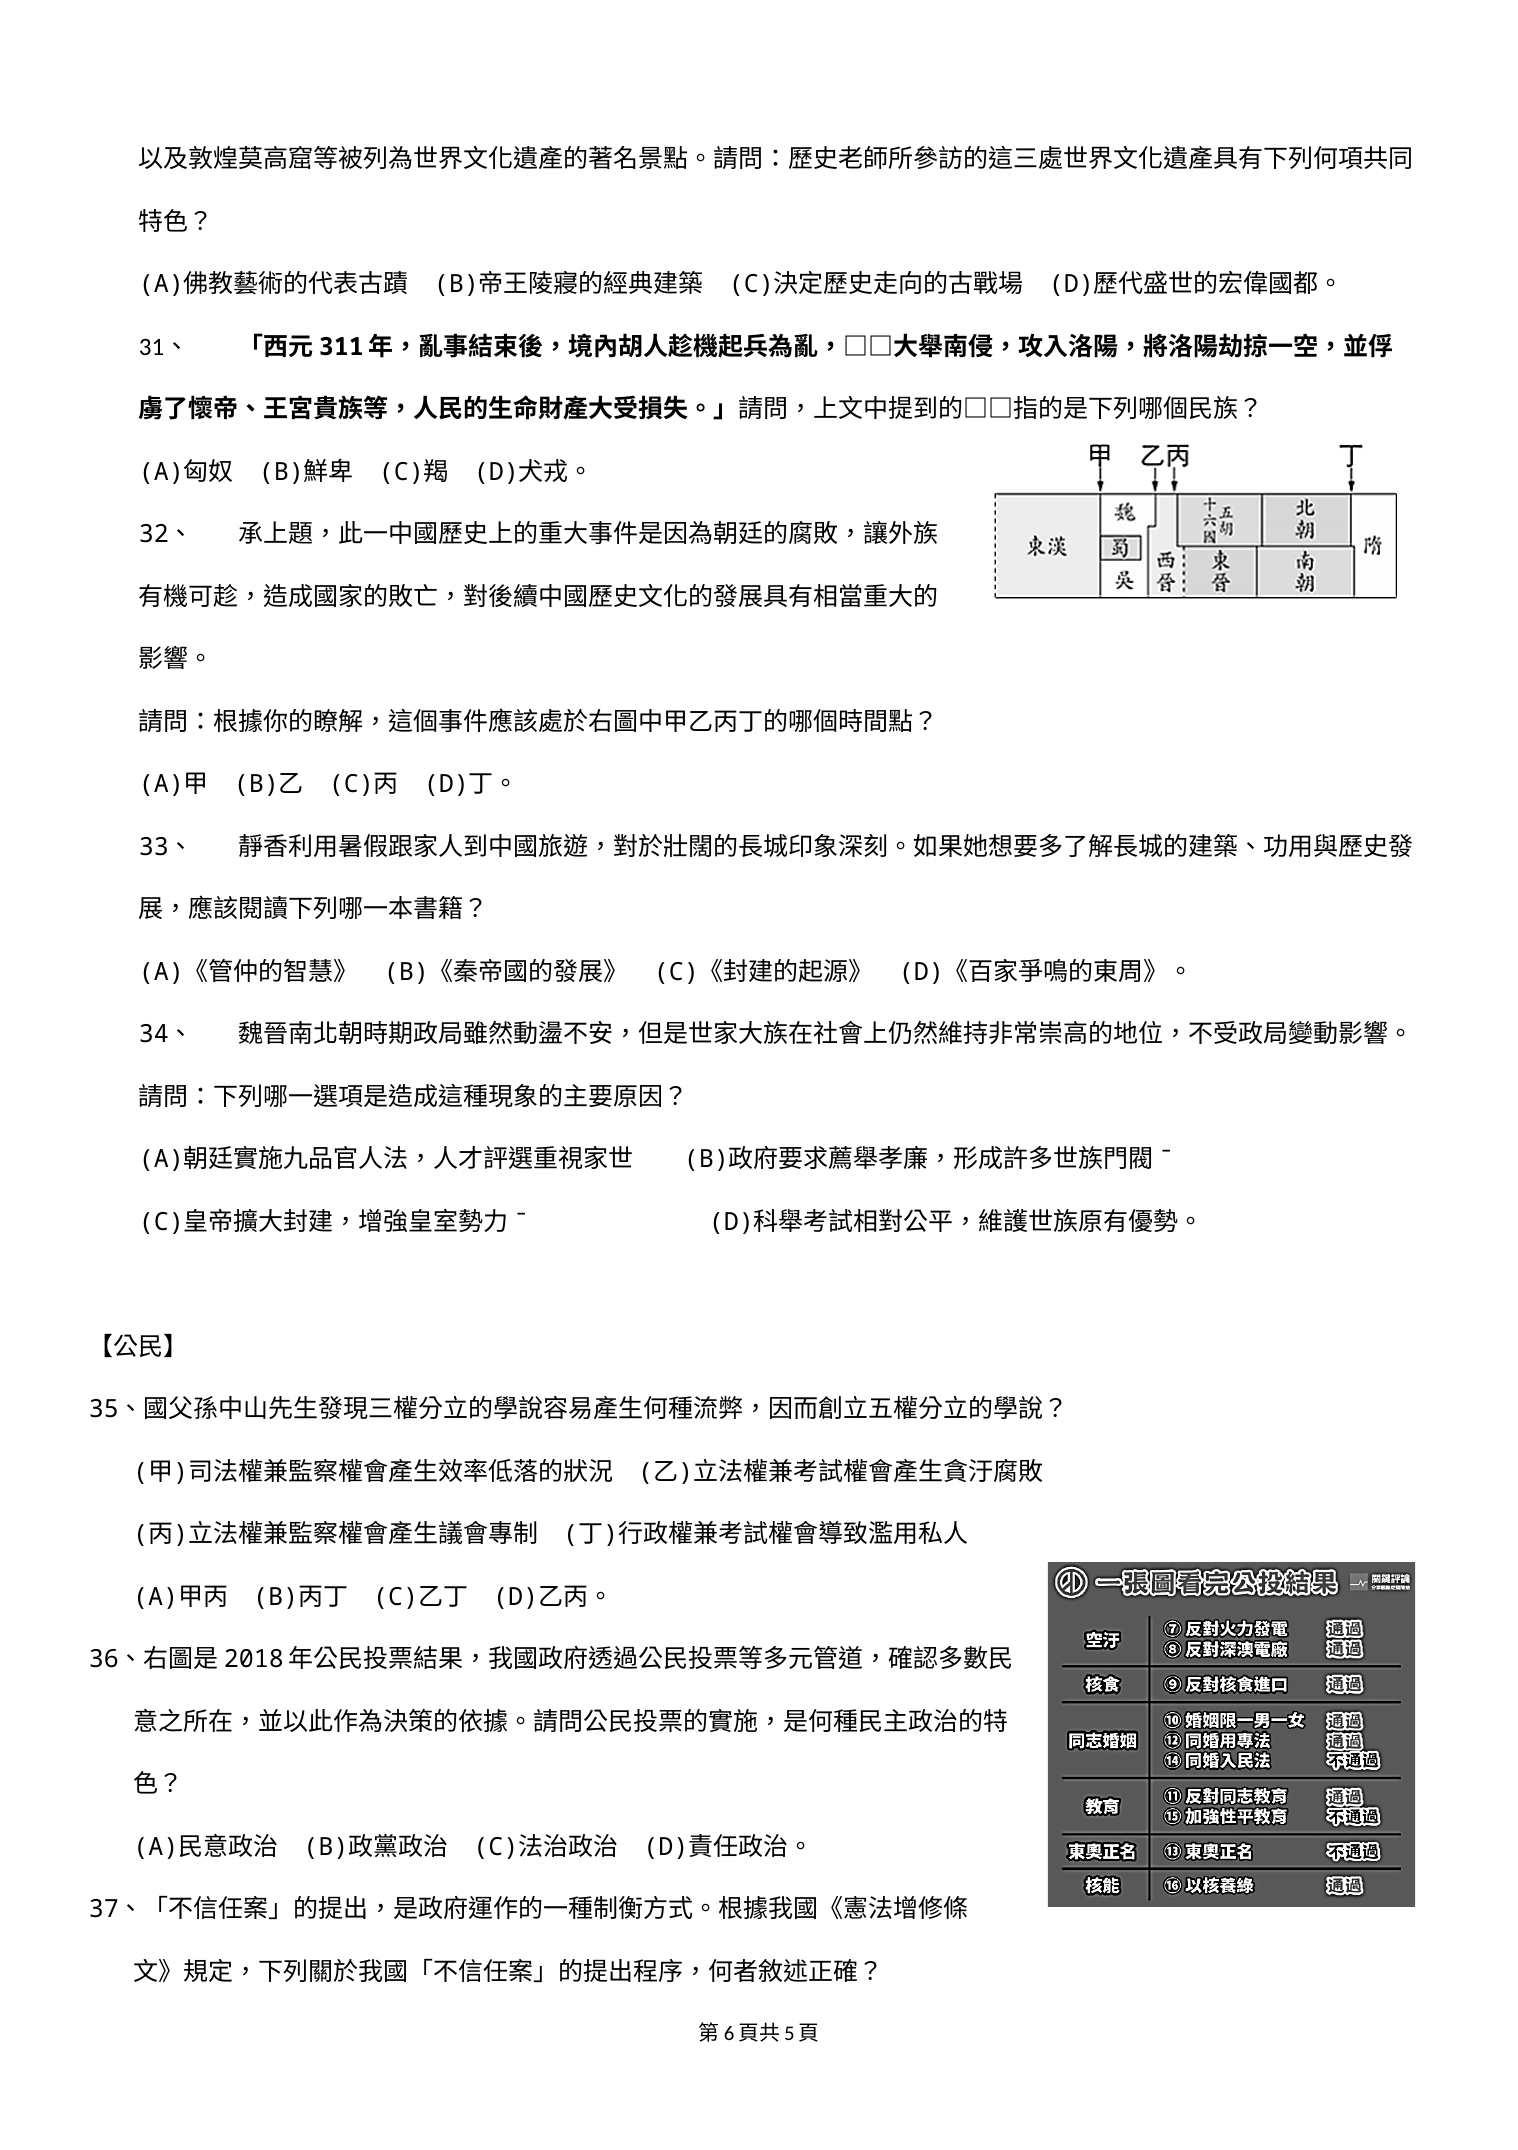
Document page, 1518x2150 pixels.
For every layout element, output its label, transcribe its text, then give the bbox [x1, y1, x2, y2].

text (A)匈奴 (B)鮮卑 (C)羯 (D)犬戎。 [139, 427, 1429, 490]
text (丙)立法權兼監察權會產生議會專制 (丁)行政權兼考試權會導致濫用私人 [133, 1490, 1429, 1552]
text (甲)司法權兼監察權會產生效率低落的狀況 (乙)立法權兼考試權會產生貪汙腐敗 [133, 1427, 1429, 1490]
text (C)皇帝擴大封建，增強皇室勢力ˉ (D)科舉考試相對公平，維護世族原有優勢。 [139, 1177, 1429, 1240]
text 35、國父孫中山先生發現三權分立的學說容易產生何種流弊，因而創立五權分立的學說？ [89, 1365, 1429, 1427]
list 承上題，此一中國歷史上的重大事件是因為朝廷的腐敗，讓外族有機可趁，造成國家的敗亡，對後續中國歷史文化的發展具有相當重大的影響。 [139, 490, 960, 677]
text (A)朝廷實施九品官人法，人才評選重視家世 (B)政府要求薦舉孝廉，形成許多世族門閥ˉ [139, 1115, 1429, 1177]
list 靜香利用暑假跟家人到中國旅遊，對於壯闊的長城印象深刻。如果她想要多了解長城的建築、功用與歷史發展，應該閱讀下列哪一本書籍？ [139, 802, 1429, 927]
text [1416, 1802, 1429, 1865]
text (A)佛教藝術的代表古蹟 (B)帝王陵寢的經典建築 (C)決定歷史走向的古戰場 (D)歷代盛世的宏偉國都。 [139, 240, 1429, 302]
text 36、右圖是2018年公民投票結果，我國政府透過公民投票等多元管道，確認多數民意之所在，並以此作為決策的依據。請問公民投票的實施，是何種民主政治的特色？ [89, 1615, 1019, 1802]
text (A)甲丙 (B)丙丁 (C)乙丁 (D)乙丙。 [133, 1552, 1429, 1615]
text (A)甲 (B)乙 (C)丙 (D)丁。 [139, 740, 960, 802]
text 請問：根據你的瞭解，這個事件應該處於右圖中甲乙丙丁的哪個時間點？ [139, 677, 960, 740]
list 歷史老師於暑假參加一個主題為走讀歷史的旅行團，其中行程目的地主要是：洛陽龍門石窟、大同雲岡石窟，以及敦煌莫高窟等被列為世界文化遺產的著名景點。請問：歷史老師所參訪的這三處世界文化遺產具有下列何項共同特色？ [139, 115, 1429, 240]
text 請問：下列哪一選項是造成這種現象的主要原因？ [139, 1052, 1429, 1115]
list 魏晉南北朝時期政局雖然動盪不安，但是世家大族在社會上仍然維持非常崇高的地位，不受政局變動影響。 [139, 990, 1429, 1052]
list 「西元311年，亂事結束後，境內胡人趁機起兵為亂，□□大舉南侵，攻入洛陽，將洛陽劫掠一空，並俘虜了懷帝、王宮貴族等，人民的生命財產大受損失。」請問，上文中提到的□□指的是下列哪個民族？ [139, 302, 1403, 427]
text (A)《管仲的智慧》 (B)《秦帝國的發展》 (C)《封建的起源》 (D)《百家爭鳴的東周》。 [139, 927, 1429, 990]
text 【公民】 [89, 1302, 1429, 1365]
text (A)民意政治 (B)政黨政治 (C)法治政治 (D)責任政治。 [133, 1802, 1047, 1865]
text 37、「不信任案」的提出，是政府運作的一種制衡方式。根據我國《憲法增修條文》規定，下列關於我國「不信任案」的提出程序，何者敘述正確？ [89, 1865, 1004, 1990]
